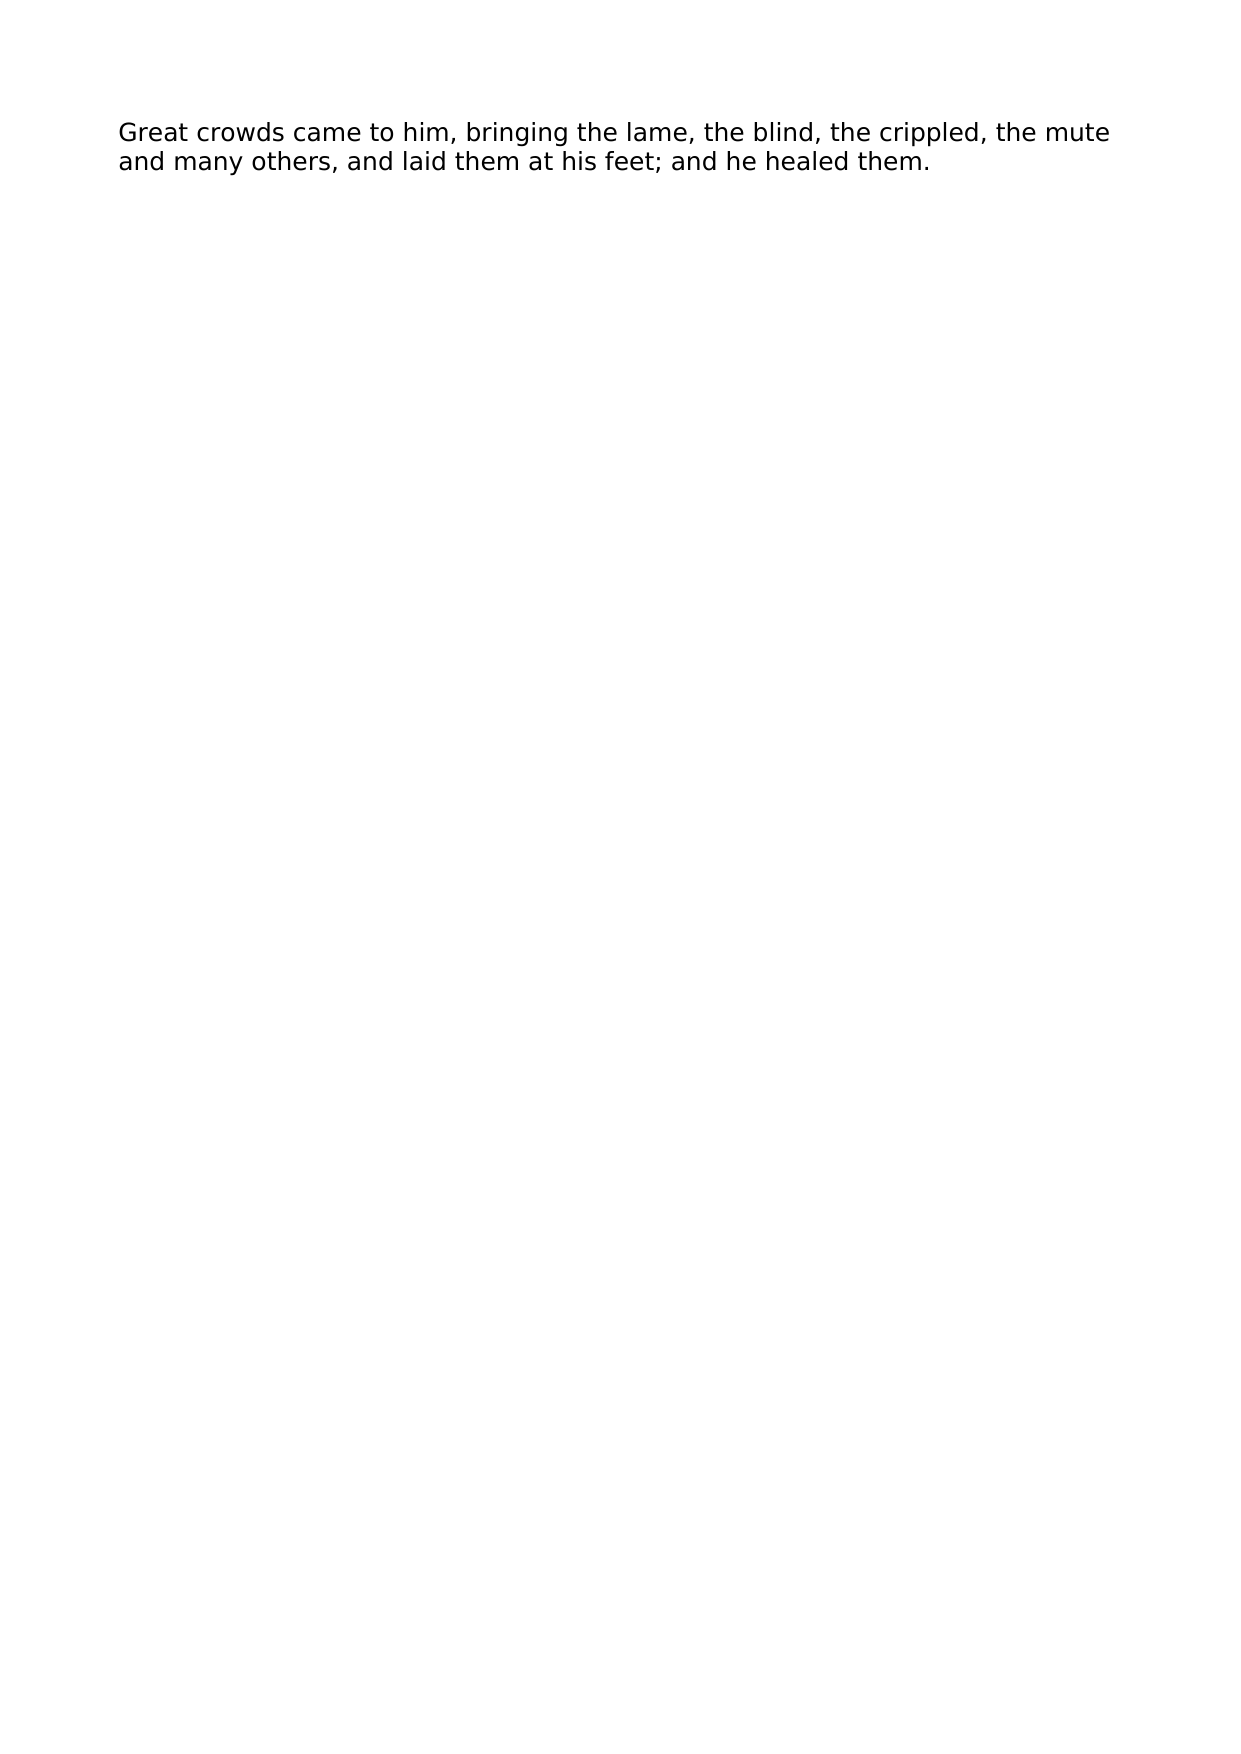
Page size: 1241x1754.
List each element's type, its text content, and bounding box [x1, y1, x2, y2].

text Great crowds came to him, bringing the lame, the blind, the crippled, the mute and many others, and laid them at his feet; and he healed them. [118, 118, 1122, 176]
